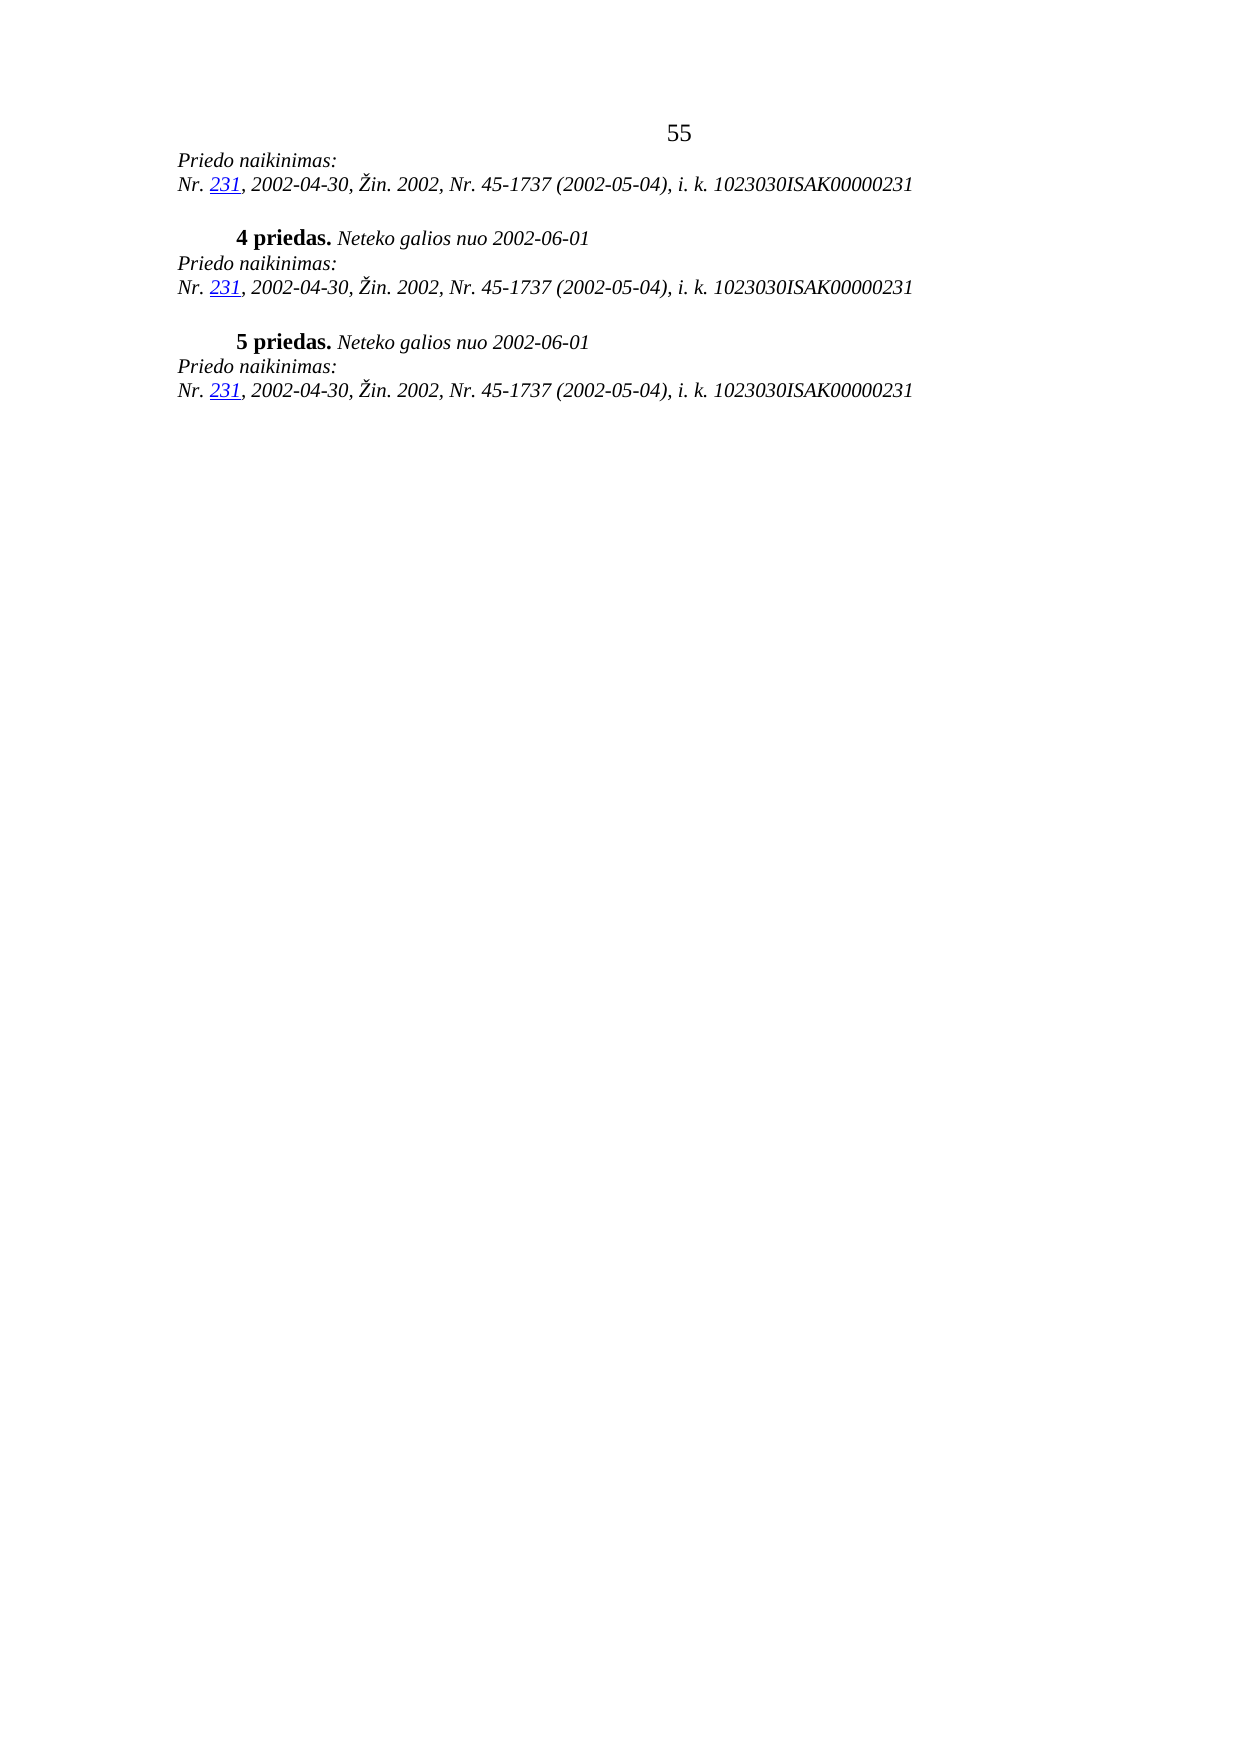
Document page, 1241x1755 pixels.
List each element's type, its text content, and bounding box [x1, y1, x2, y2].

text 4 priedas. Neteko galios nuo 2002-06-01 [177, 224, 1181, 251]
text Priedo naikinimas: [177, 354, 1181, 378]
text Nr. 231, 2002-04-30, Žin. 2002, Nr. 45-1737 (2002-05-04), i. k. 1023030ISAK00000231 [177, 275, 1181, 299]
text Nr. 231, 2002-04-30, Žin. 2002, Nr. 45-1737 (2002-05-04), i. k. 1023030ISAK00000231 [177, 378, 1181, 402]
text Priedo naikinimas: [177, 148, 1181, 172]
text Priedo naikinimas: [177, 251, 1181, 275]
text Nr. 231, 2002-04-30, Žin. 2002, Nr. 45-1737 (2002-05-04), i. k. 1023030ISAK00000231 [177, 172, 1181, 196]
text 5 priedas. Neteko galios nuo 2002-06-01 [177, 328, 1181, 354]
